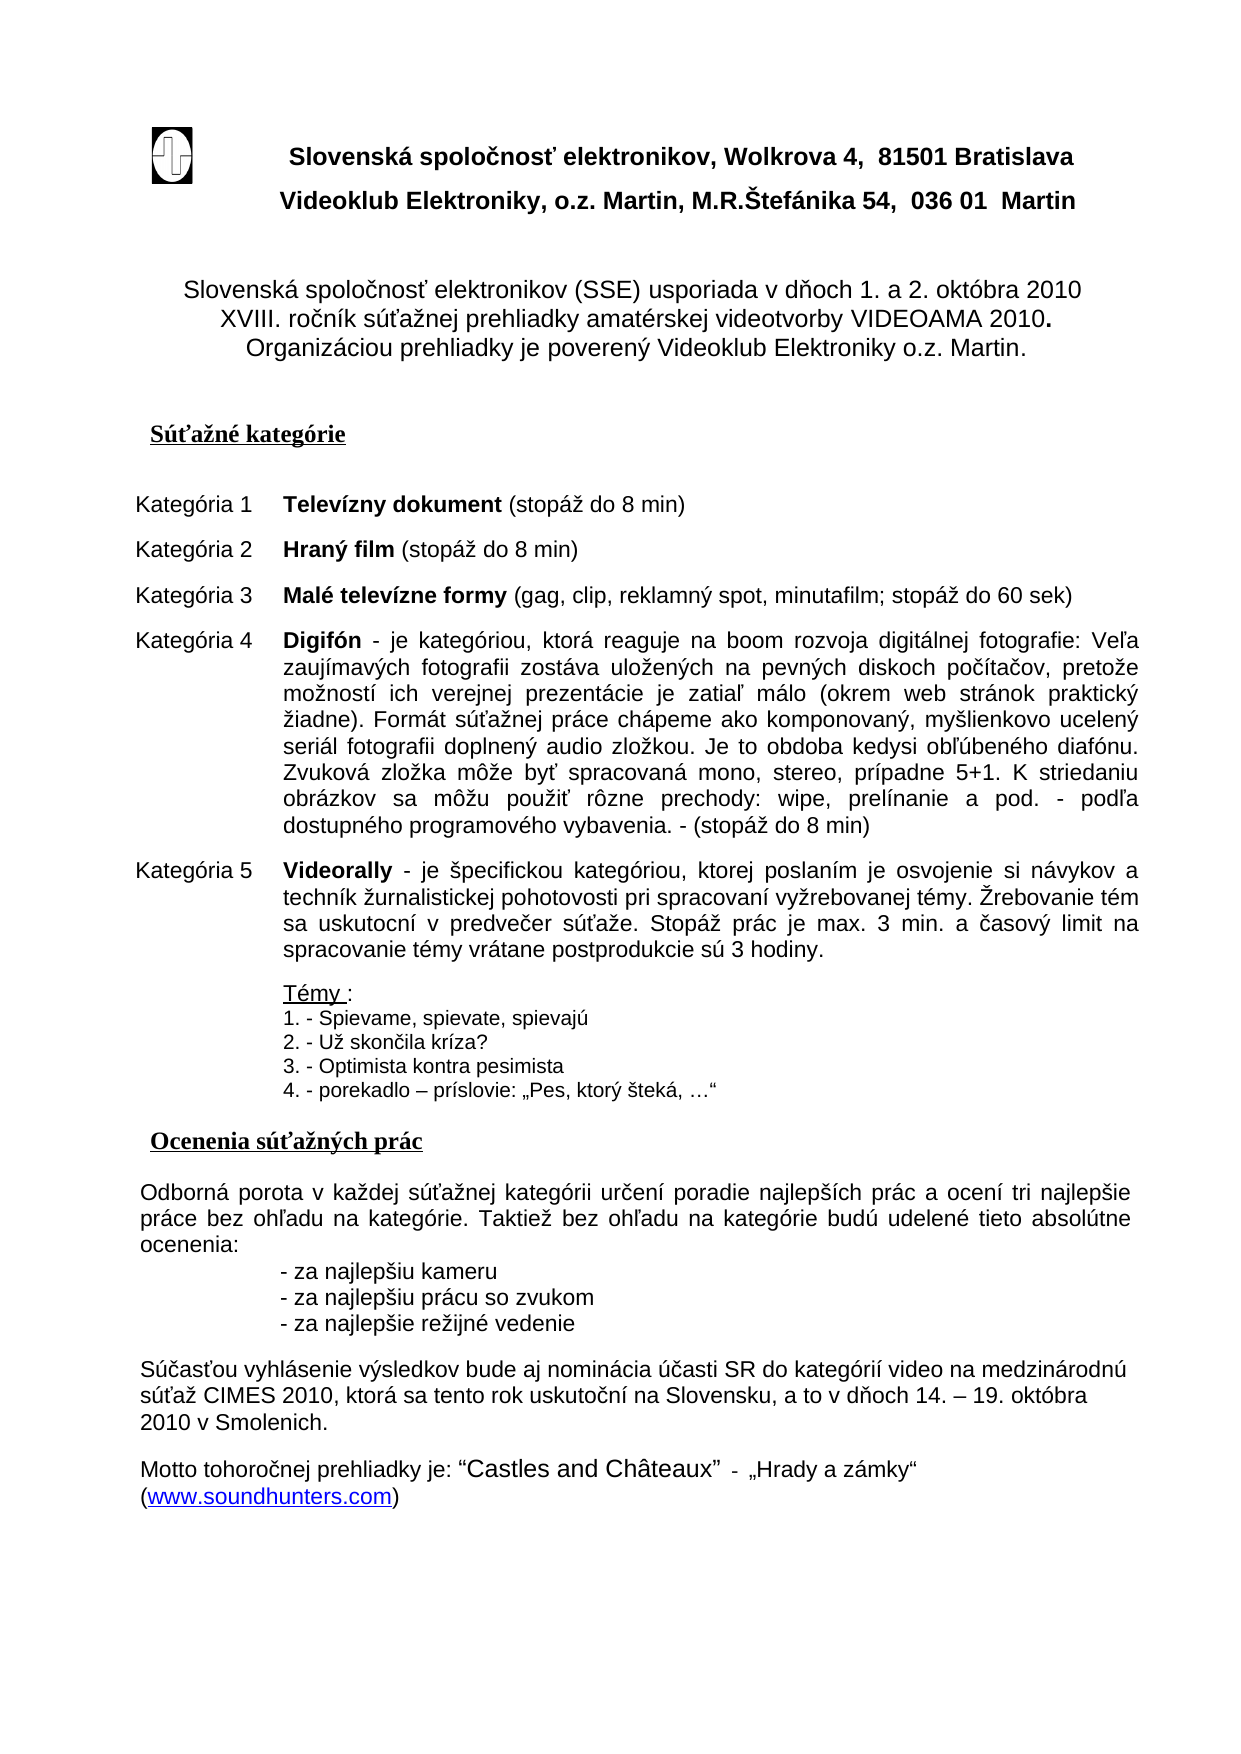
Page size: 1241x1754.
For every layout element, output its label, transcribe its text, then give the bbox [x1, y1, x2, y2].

table_cell Kategória 4 [135, 608, 283, 838]
table_cell - za najlepšiu kameru [273, 1258, 1139, 1284]
table_cell Kategória 2 [135, 517, 283, 563]
text XVIII. ročník súťažnej prehliadky amatérskej videotvorby VIDEOAMA 2010. [150, 304, 1122, 332]
table_cell Súčasťou vyhlásenie výsledkov bude aj nominácia účasti SR do kategórií video na medzinárodnú súťaž CIMES 2010, ktorá sa tento rok uskutoční na Slovensku, a to v dňoch 14. – 19. októbra 2010 v Smolenich. Motto tohoročnej prehliadky je: “Castles and Châteaux” - „Hrady a zámky“ (www.soundhunters.com) [133, 1337, 1139, 1536]
table_header Televízny dokument (stopáž do 8 min) [283, 472, 1139, 517]
table_cell Kategória 3 [135, 563, 283, 608]
table_cell - za najlepšiu prácu so zvukom [273, 1284, 1139, 1310]
table_cell Malé televízne formy (gag, clip, reklamný spot, minutafilm; stopáž do 60 sek) [283, 563, 1139, 608]
table_cell [133, 1310, 273, 1337]
table_cell Hraný film (stopáž do 8 min) [283, 517, 1139, 563]
picture [151, 127, 193, 184]
text Slovenská spoločnosť elektronikov (SSE) usporiada v dňoch 1. a 2. októbra 2010 [150, 275, 1122, 304]
table_cell - za najlepšie režijné vedenie [273, 1310, 1139, 1337]
table_cell [133, 1284, 273, 1310]
table_header Odborná porota v každej súťažnej kategórii určení poradie najlepších prác a ocení tri najlepšie práce bez ohľadu na kategórie. Taktiež bez ohľadu na kategórie budú udelené tieto absolútne ocenenia: [133, 1179, 1139, 1258]
table_cell [133, 1258, 273, 1284]
text Organizáciou prehliadky je poverený Videoklub Elektroniky o.z. Martin. [150, 332, 1122, 361]
table_header [135, 118, 224, 251]
text Súťažné kategórie [150, 419, 1122, 447]
table_cell Videorally - je špecifickou kategóriou, ktorej poslaním je osvojenie si návykov a techník žurnalistickej pohotovosti pri spracovaní vyžrebovanej témy. Žrebovanie tém sa uskutocní v predvečer súťaže. Stopáž prác je max. 3 min. a časový limit na spracovanie témy vrátane postprodukcie sú 3 hodiny. Témy : 1. - Spievame, spievate, spievajú 2. - Už skončila kríza? 3. - Optimista kontra pesimista 4. - porekadlo – príslovie: „Pes, ktorý šteká, …“ [283, 838, 1139, 1102]
table_cell Digifón - je kategóriou, ktorá reaguje na boom rozvoja digitálnej fotografie: Veľa zaujímavých fotografii zostáva uložených na pevných diskoch počítačov, pretože možností ich verejnej prezentácie je zatiaľ málo (okrem web stránok praktický žiadne). Formát súťažnej práce chápeme ako komponovaný, myšlienkovo ucelený seriál fotografii doplnený audio zložkou. Je to obdoba kedysi obľúbeného diafónu. Zvuková zložka môže byť spracovaná mono, stereo, prípadne 5+1. K striedaniu obrázkov sa môžu použiť rôzne prechody: wipe, prelínanie a pod. - podľa dostupného programového vybavenia. - (stopáž do 8 min) [283, 608, 1139, 838]
text Ocenenia súťažných prác [150, 1126, 1122, 1154]
table_cell Kategória 5 [135, 838, 283, 1102]
table_header Slovenská spoločnosť elektronikov, Wolkrova 4, 81501 Bratislava Videoklub Elektroniky, o.z. Martin, M.R.Štefánika 54, 036 01 Martin [224, 118, 1139, 251]
table_header Kategória 1 [135, 472, 283, 517]
